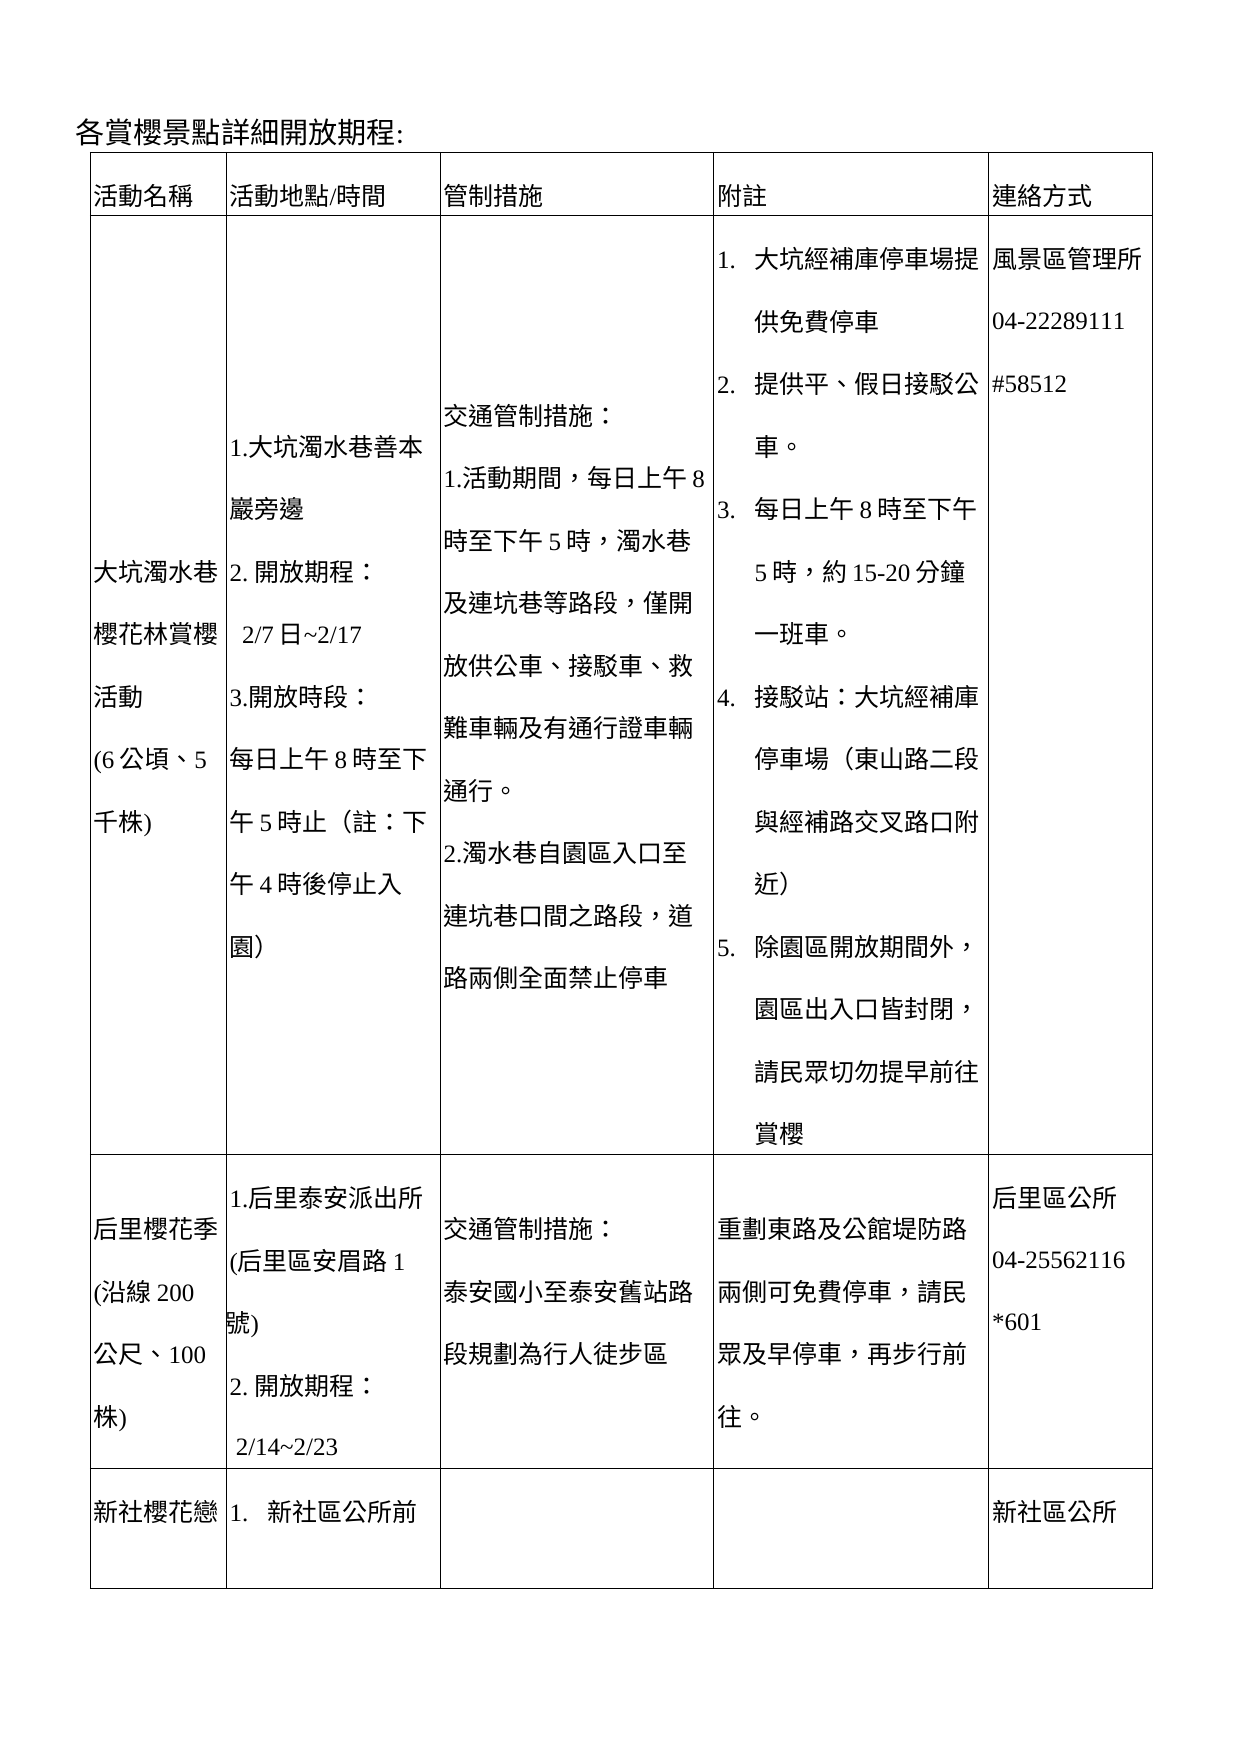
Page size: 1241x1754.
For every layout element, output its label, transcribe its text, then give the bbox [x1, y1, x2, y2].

table_cell [714, 1469, 988, 1588]
table_cell 交通管制措施： 1.活動期間，每日上午8時至下午5時，濁水巷及連坑巷等路段，僅開放供公車、接駁車、救難車輛及有通行證車輛通行。 2.濁水巷自園區入口至連坑巷口間之路段，道路兩側全面禁止停車 [441, 216, 713, 1154]
table_header 附註 [714, 153, 988, 215]
table_cell 1.大坑濁水巷善本巖旁邊 2. 開放期程： 2/7日~2/17 3.開放時段： 每日上午8時至下午5時止（註：下午4時後停止入園） [227, 216, 440, 1154]
table_header 活動名稱 [91, 153, 226, 215]
table_header 管制措施 [441, 153, 713, 215]
table_header 連絡方式 [989, 153, 1152, 215]
table_cell [441, 1469, 713, 1588]
table_cell 大坑經補庫停車場提供免費停車 提供平、假日接駁公車。 每日上午8時至下午5時，約15-20分鐘一班車。 接駁站：大坑經補庫停車場（東山路二段與經補路交叉路口附近） 除園區開放期間外，園區出入口皆封閉，請民眾切勿提早前往賞櫻 [714, 216, 988, 1154]
table_cell 新社區公所 [989, 1469, 1152, 1588]
table_cell 風景區管理所04-22289111 #58512 [989, 216, 1152, 1154]
table_cell 新社櫻花戀 [91, 1469, 226, 1588]
text 各賞櫻景點詳細開放期程: [75, 89, 1162, 152]
table_cell 新社區公所前櫻木花道 2. 活動開幕： 2/8 9:00-12:00 3.新社櫻花戀活動結合賞櫻、儀隊、樂團及藝人表演等 [227, 1469, 440, 1588]
table_cell 交通管制措施： 泰安國小至泰安舊站路段規劃為行人徒步區 [441, 1155, 713, 1467]
table_cell 1.后里泰安派出所 (后里區安眉路1號) 2. 開放期程： 2/14~2/23 [227, 1155, 440, 1467]
table_cell 后里櫻花季 (沿線200公尺、100株) [91, 1155, 226, 1467]
table_cell 大坑濁水巷 櫻花林賞櫻活動 (6公頃、5千株) [91, 216, 226, 1154]
table_header 活動地點/時間 [227, 153, 440, 215]
table_cell 重劃東路及公館堤防路兩側可免費停車，請民眾及早停車，再步行前往。 [714, 1155, 988, 1467]
table_cell 后里區公所 04-25562116 *601 [989, 1155, 1152, 1467]
